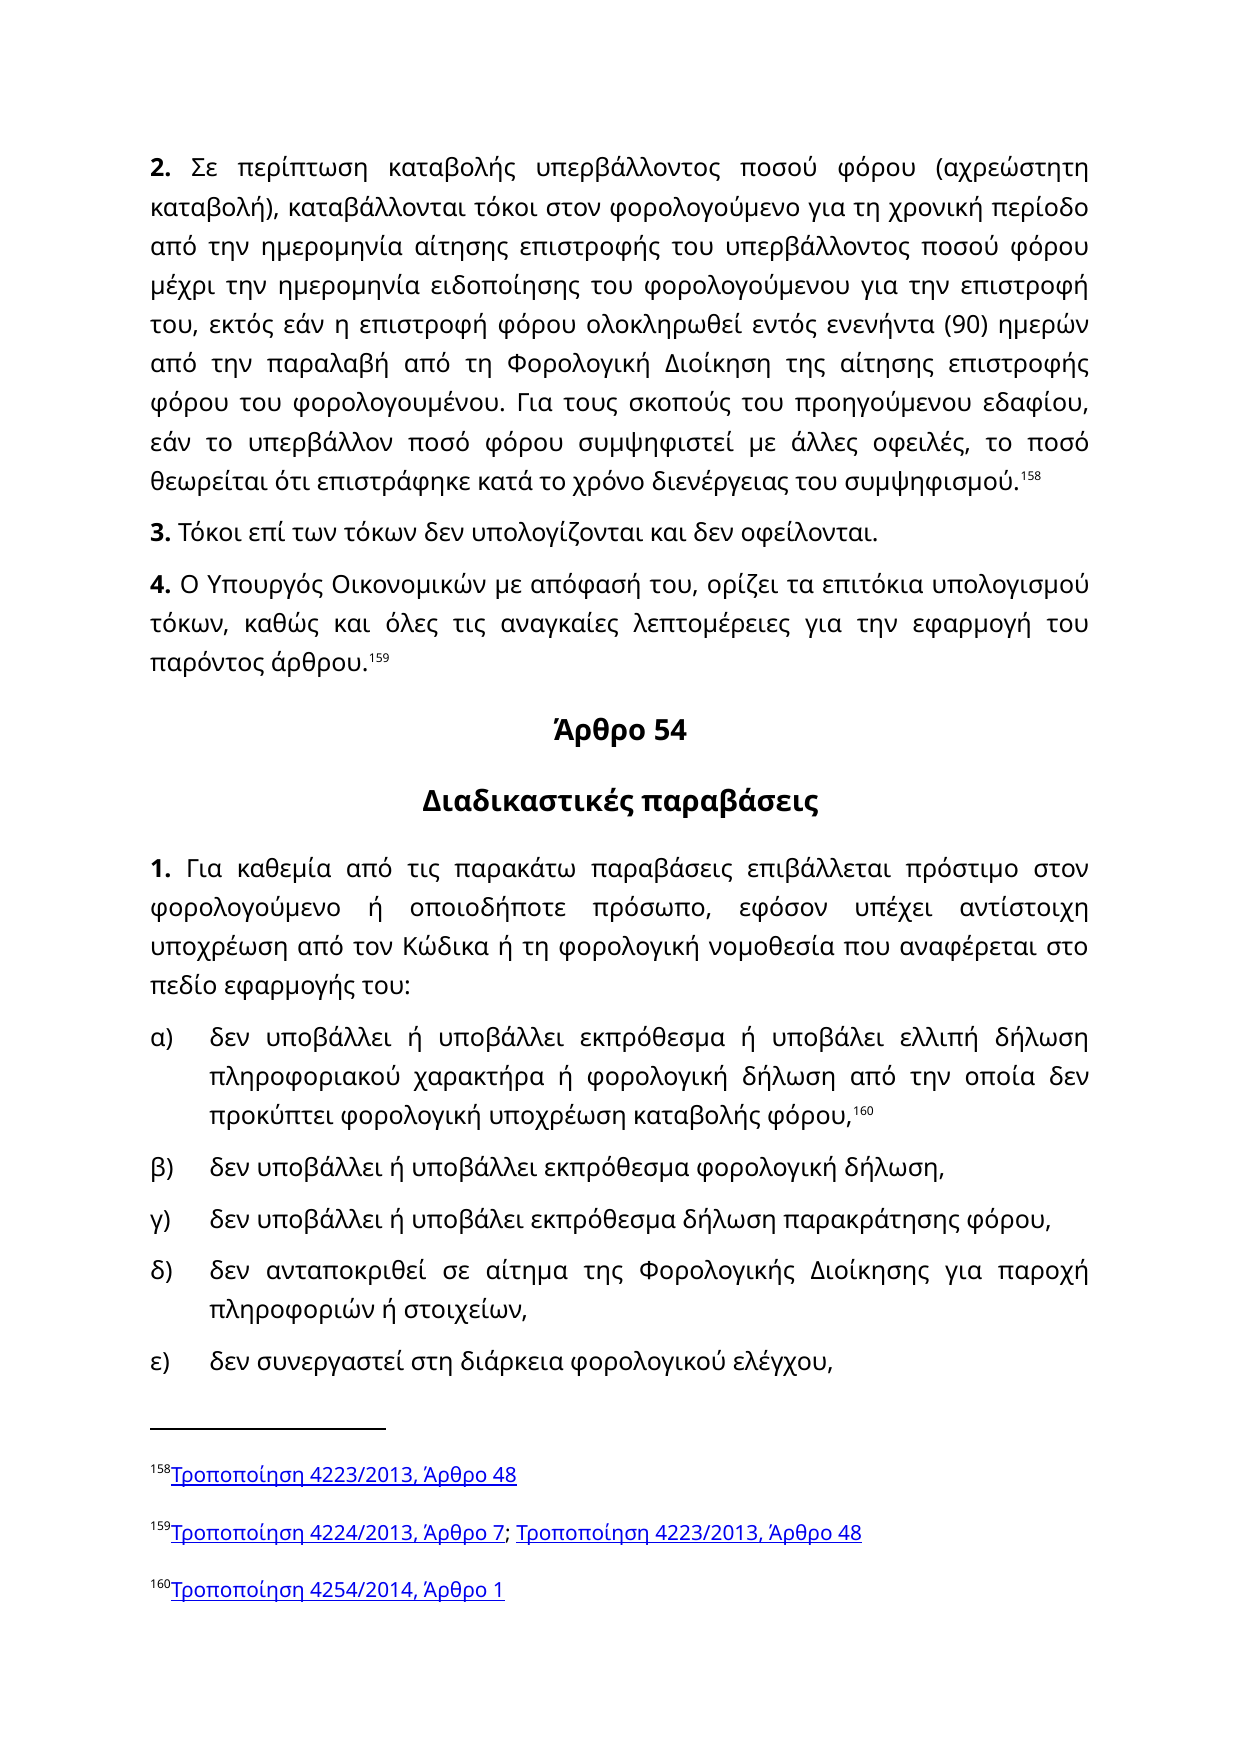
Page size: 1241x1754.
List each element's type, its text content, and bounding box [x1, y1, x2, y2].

list δ) δεν ανταποκριθεί σε αίτημα της Φορολογικής Διοίκησης για παροχή πληροφοριών ή στοιχείων, [150, 1253, 1090, 1326]
text 4. Ο Υπουργός Οικονομικών με απόφασή του, ορίζει τα επιτόκια υπολογισμού τόκων, καθώς και όλες τις αναγκαίες λεπτομέρειες για την εφαρμογή του παρόντος άρθρου. [150, 567, 1090, 679]
text 2. Σε περίπτωση καταβολής υπερβάλλοντος ποσού φόρου (αχρεώστητη καταβολή), καταβάλλονται τόκοι στον φορολογούμενο για τη χρονική περίοδο από την ημερομηνία αίτησης επιστροφής του υπερβάλλοντος ποσού φόρου μέχρι την ημερομηνία ειδοποίησης του φορολογούμενου για την επιστροφή του, εκτός εάν η επιστροφή φόρου ολοκληρωθεί εντός ενενήντα (90) ημερών από την παραλαβή από τη Φορολογική Διοίκηση της αίτησης επιστροφής φόρου του φορολογουμένου. Για τους σκοπούς του προηγούμενου εδαφίου, εάν το υπερβάλλον ποσό φόρου συμψηφιστεί με άλλες οφειλές, το ποσό θεωρείται ότι επιστράφηκε κατά το χρόνο διενέργειας του συμψηφισμού. [150, 150, 1090, 497]
list α) δεν υποβάλλει ή υποβάλλει εκπρόθεσμα ή υποβάλει ελλιπή δήλωση πληροφοριακού χαρακτήρα ή φορολογική δήλωση από την οποία δεν προκύπτει φορολογική υποχρέωση καταβολής φόρου, [150, 1019, 1090, 1132]
text Τροποποίηση 4223/2013, Άρθρο 48 [150, 1460, 1090, 1489]
text 3. Τόκοι επί των τόκων δεν υπολογίζονται και δεν οφείλονται. [150, 515, 1090, 549]
list γ) δεν υποβάλλει ή υποβάλει εκπρόθεσμα δήλωση παρακράτησης φόρου, [150, 1201, 1090, 1235]
text 1. Για καθεμία από τις παρακάτω παραβάσεις επιβάλλεται πρόστιμο στον φορολογούμενο ή οποιοδήποτε πρόσωπο, εφόσον υπέχει αντίστοιχη υποχρέωση από τον Κώδικα ή τη φορολογική νομοθεσία που αναφέρεται στο πεδίο εφαρμογής του: [150, 850, 1090, 1002]
list β) δεν υποβάλλει ή υποβάλλει εκπρόθεσμα φορολογική δήλωση, [150, 1149, 1090, 1184]
subtitle Διαδικαστικές παραβάσεις [150, 780, 1090, 819]
subtitle Άρθρο 54 [150, 709, 1090, 749]
list ε) δεν συνεργαστεί στη διάρκεια φορολογικού ελέγχου, [150, 1344, 1090, 1378]
text Τροποποίηση 4224/2013, Άρθρο 7; Τροποποίηση 4223/2013, Άρθρο 48 [150, 1518, 1090, 1546]
text Τροποποίηση 4254/2014, Άρθρο 1 [150, 1576, 1090, 1604]
